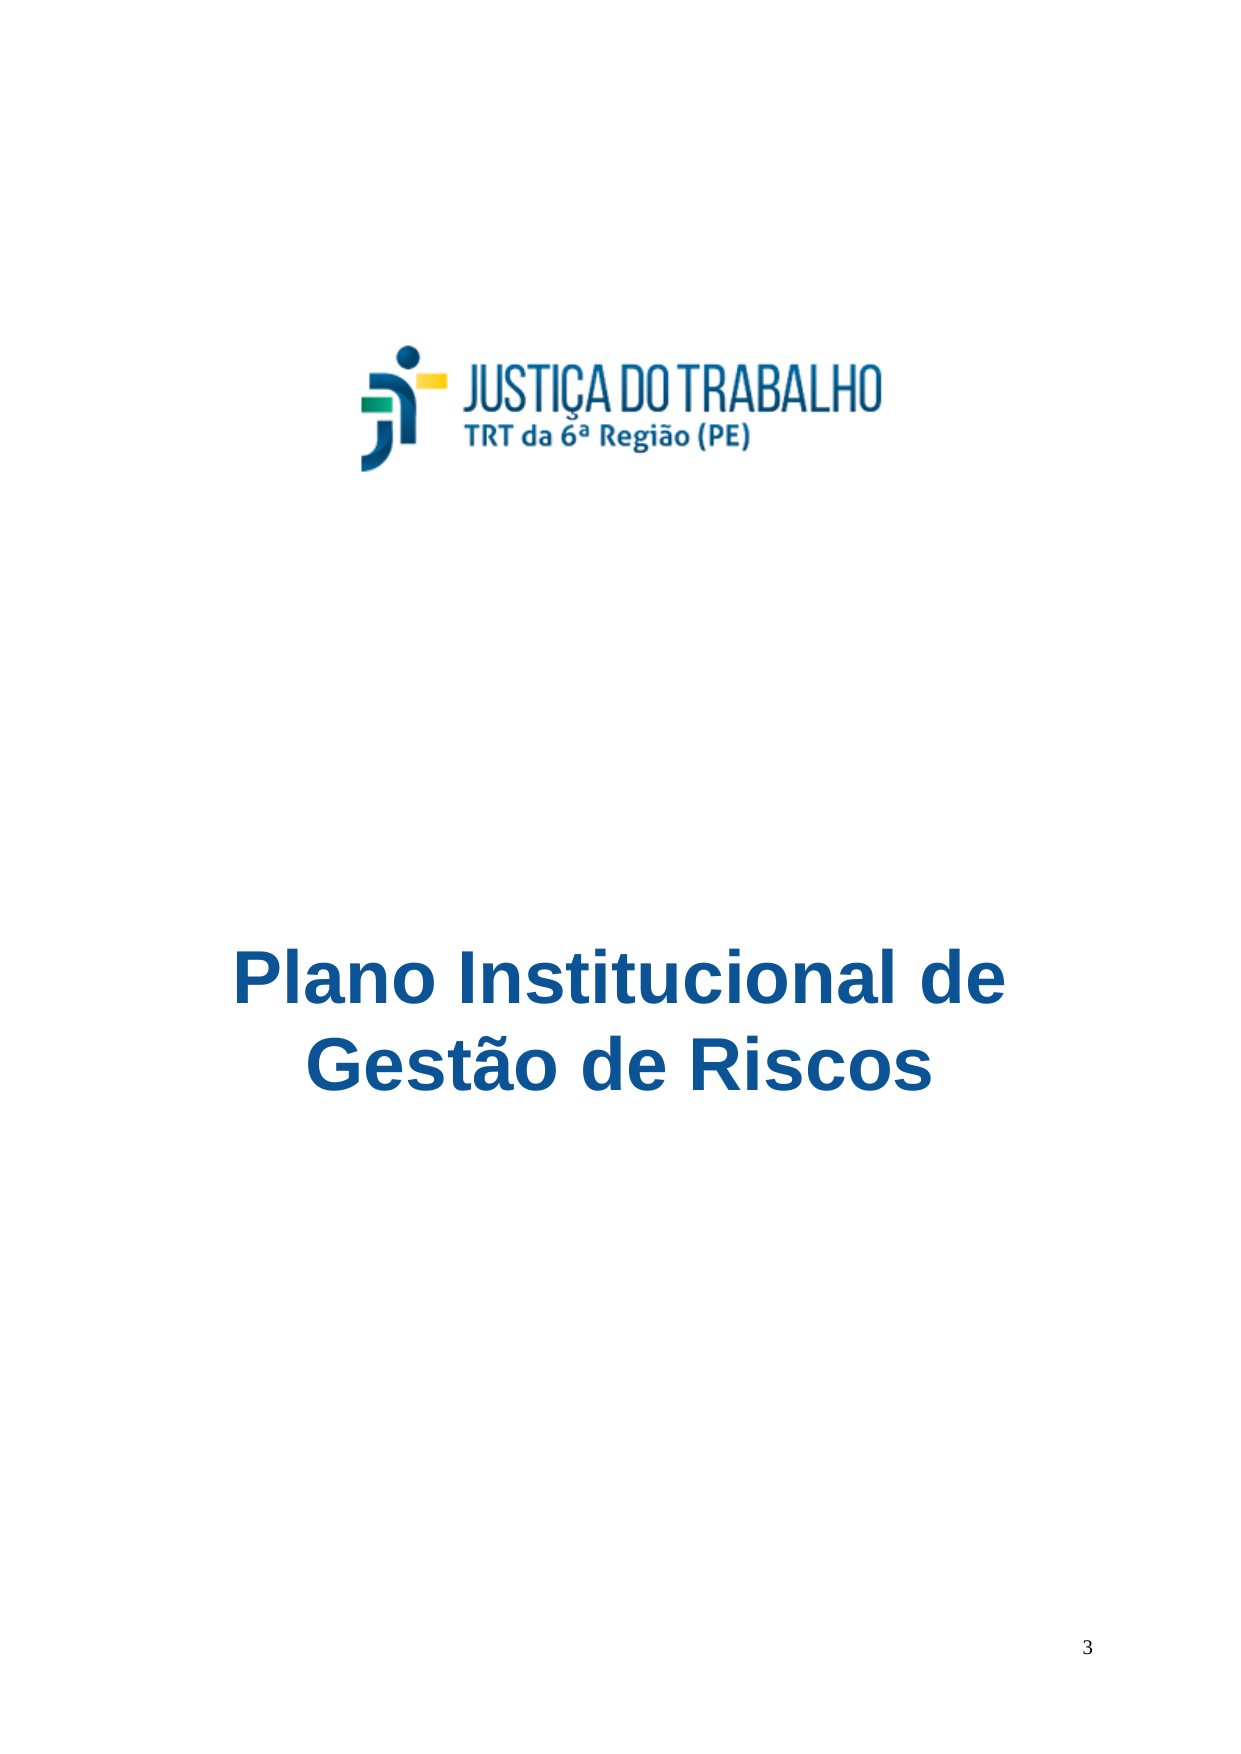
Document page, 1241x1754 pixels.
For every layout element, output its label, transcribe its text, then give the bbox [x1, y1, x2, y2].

picture [343, 335, 897, 475]
text Plano Institucional de Gestão de Riscos [148, 933, 1092, 1106]
